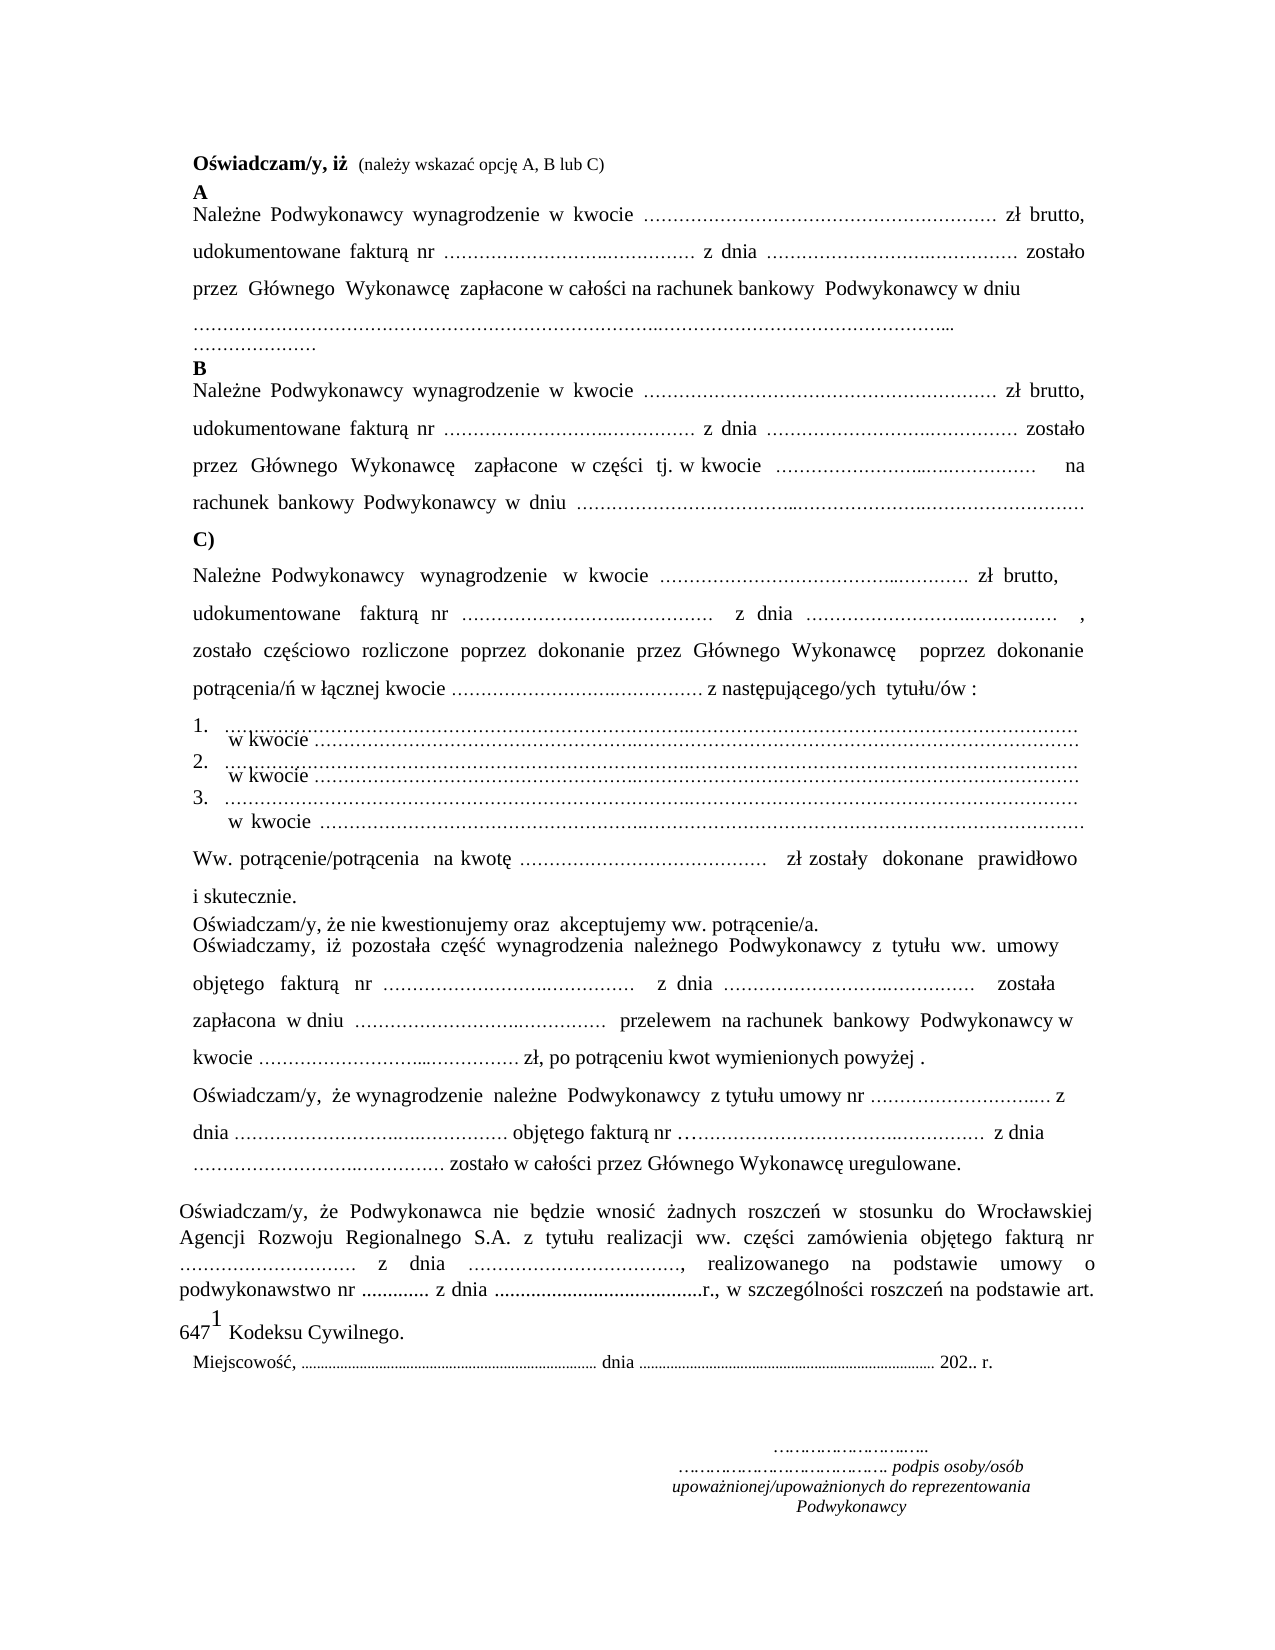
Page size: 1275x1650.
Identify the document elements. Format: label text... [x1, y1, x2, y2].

text 3. …………………………………………………………………….………………………………………………………… [193, 785, 1082, 809]
text Oświadczam/y, że nie kwestionujemy oraz akceptujemy ww. potrącenie/a. [470, 921, 600, 933]
text …………………….…..…………………………………. podpis osoby/osób upoważnionej/upoważnionych do reprezentowania Podwykonawcy [669, 1435, 1035, 1517]
text Oświadczam/y, że Podwykonawca nie będzie wnosić żadnych roszczeń w stosunku do Wrocławskiej Agencji Rozwoju Regionalnego S.A. z tytułu realizacji ww. części zamówienia objętego fakturą nr ………………………… z dnia ………………………………, realizowanego na podstawie umowy o podwykonawstwo nr ............. z dnia ........................................r., w szczególności roszczeń na podstawie art. 6471 Kodeksu Cywilnego. [179, 1199, 1096, 1347]
text …………………………………………………………………….…………………………………………...………………… [193, 314, 1077, 354]
text 1. …………………………………………………………………….………………………………………………………… [193, 713, 1082, 737]
text Oświadczam/y, że wynagrodzenie należne Podwykonawcy z tytułu umowy nr ……………………….… z dnia ……………………….….…………… objętego fakturą nr ……………………………….…………… z dnia [193, 1083, 1085, 1144]
text A [193, 190, 219, 202]
text B [193, 366, 217, 378]
text ……………………….…………… zostało w całości przez Głównego Wykonawcę uregulowane. [193, 1157, 985, 1173]
text 2. …………………………………………………………………….………………………………………………………… [193, 749, 1082, 773]
text w kwocie ……………………………………………….………………………………………………………………… [228, 737, 1096, 749]
text Oświadczamy, iż pozostała część wynagrodzenia należnego Podwykonawcy z tytułu ww. umowy objętego fakturą nr ……………………….…………… z dnia ……………………….…………… została zapłacona w dniu ……………………….…………… przelewem na rachunek bankowy Podwykonawcy w kwocie ………………………...…………… zł, po potrąceniu kwot wymienionych powyżej . [193, 933, 1085, 1069]
text Oświadczam/y, że nie kwestionujemy oraz akceptujemy ww. potrącenie/a. [193, 921, 468, 933]
text Oświadczam/y, że nie kwestionujemy oraz akceptujemy ww. potrącenie/a. [715, 921, 844, 933]
text udokumentowane fakturą nr ……………………….…………… z dnia ……………………….…………… , zostało częściowo rozliczone poprzez dokonanie przez Głównego Wykonawcę poprzez dokonanie potrącenia/ń w łącznej kwocie ……………………….…………… z następującego/ych tytułu/ów : [193, 601, 1085, 699]
text w kwocie ……………………………………………….………………………………………………………………… Ww. potrącenie/potrącenia na kwotę …………………………………… zł zostały dokonane prawidłowo i skutecznie. [193, 809, 1085, 908]
text Należne Podwykonawcy wynagrodzenie w kwocie …………………………………..………… zł brutto, [193, 565, 1084, 587]
text Miejscowość, ............................................................................ dnia ............................................................................ 202.. r. [193, 1351, 1008, 1372]
text w kwocie ……………………………………………….………………………………………………………………… [228, 773, 1096, 785]
text Należne Podwykonawcy wynagrodzenie w kwocie …………………………………………………… zł brutto, udokumentowane fakturą nr ……………………….…………… z dnia ……………………….…………… zostało przez Głównego Wykonawcę zapłacone w części tj. w kwocie ……………………..….…………… na rachunek bankowy Podwykonawcy w dniu ………………………………..………………….……………………… C) [193, 378, 1085, 551]
text Oświadczam/y, iż (należy wskazać opcję A, B lub C) [193, 151, 613, 174]
text Należne Podwykonawcy wynagrodzenie w kwocie …………………………………………………… zł brutto, udokumentowane fakturą nr ……………………….…………… z dnia ……………………….…………… zostało przez Głównego Wykonawcę zapłacone w całości na rachunek bankowy Podwykonawcy w dniu [193, 202, 1085, 300]
